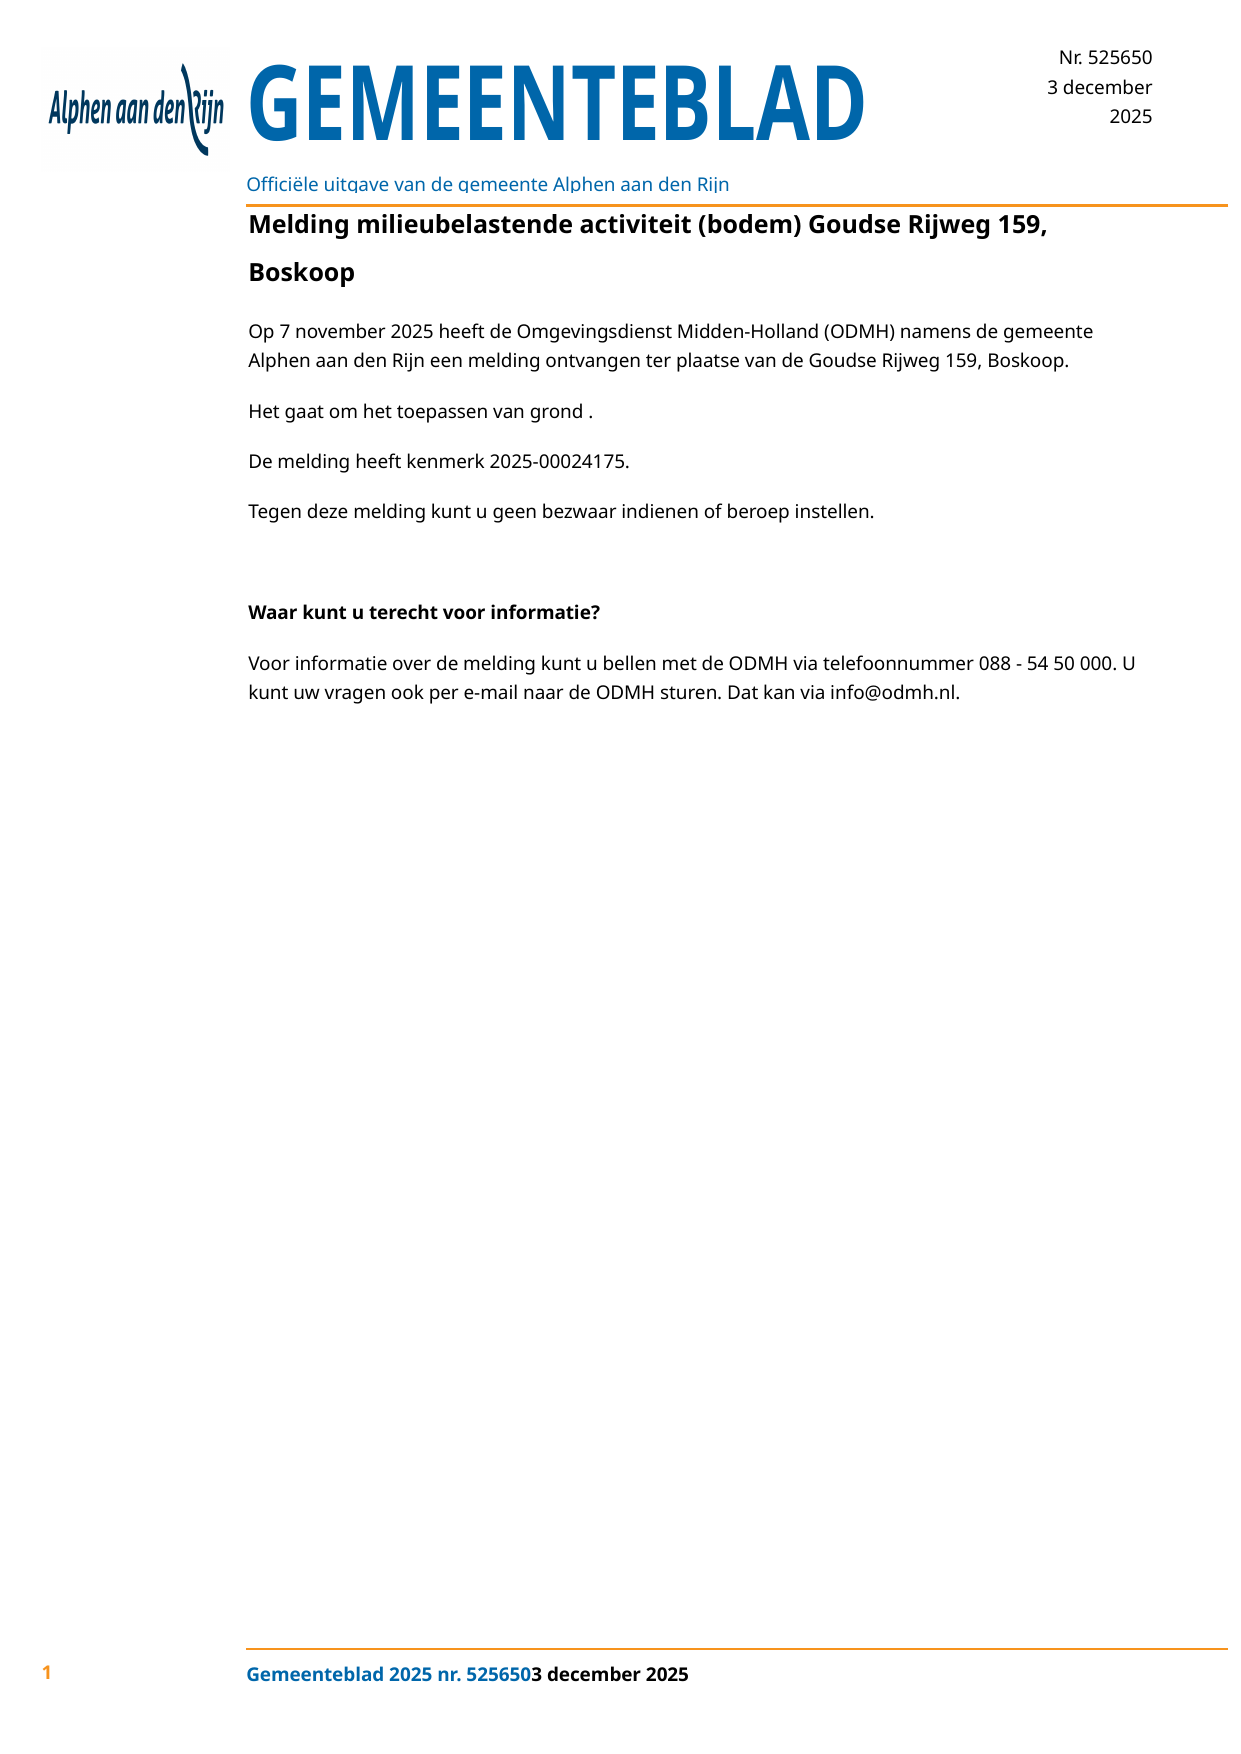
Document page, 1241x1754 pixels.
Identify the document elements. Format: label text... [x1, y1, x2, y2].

text Het gaat om het toepassen van grond . [248, 398, 1152, 424]
text Tegen deze melding kunt u geen bezwaar indienen of beroep instellen. [248, 499, 1152, 524]
text De melding heeft kenmerk 2025-00024175. [248, 448, 1152, 474]
text Waar kunt u terecht voor informatie? [248, 599, 1152, 625]
picture [41, 47, 231, 172]
text Melding milieubelastende activiteit (bodem) Goudse Rijweg 159, Boskoop [248, 207, 1152, 288]
text Voor informatie over de melding kunt u bellen met de ODMH via telefoonnummer 088 - 54 50 000. U kunt uw vragen ook per e-mail naar de ODMH sturen. Dat kan via info@odmh.nl. [248, 650, 1152, 705]
text Op 7 november 2025 heeft de Omgevingsdienst Midden-Holland (ODMH) namens de gemeente Alphen aan den Rijn een melding ontvangen ter plaatse van de Goudse Rijweg 159, Boskoop. [248, 318, 1152, 373]
